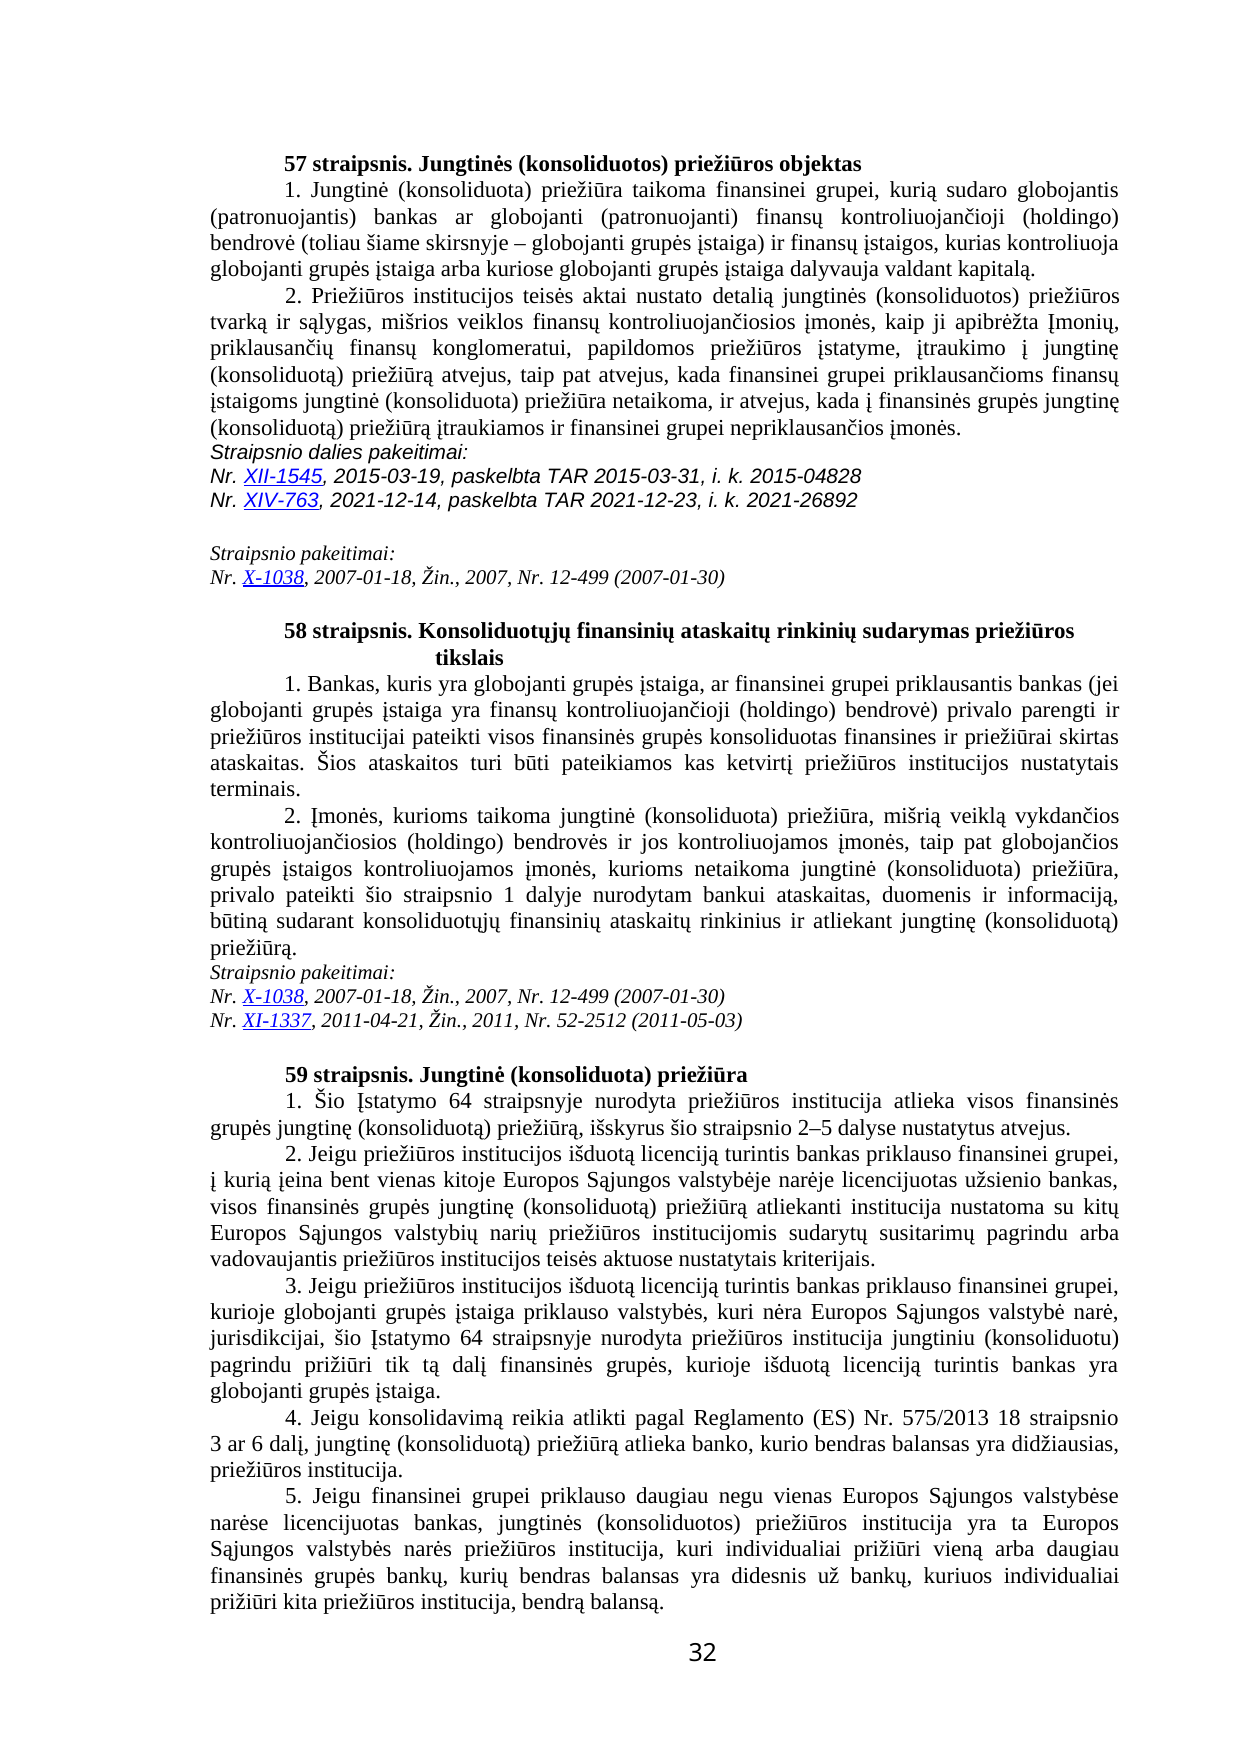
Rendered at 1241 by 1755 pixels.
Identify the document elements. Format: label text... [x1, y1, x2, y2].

text Nr. X-1038, 2007-01-18, Žin., 2007, Nr. 12-499 (2007-01-30) [210, 564, 1120, 589]
text Nr. X-1038, 2007-01-18, Žin., 2007, Nr. 12-499 (2007-01-30) [210, 984, 1120, 1008]
text Straipsnio pakeitimai: [210, 541, 1120, 564]
text 1. Bankas, kuris yra globojanti grupės įstaiga, ar finansinei grupei priklausantis bankas (jei globojanti grupės įstaiga yra finansų kontroliuojančioji (holdingo) bendrovė) privalo parengti ir priežiūros institucijai pateikti visos finansinės grupės konsoliduotas finansines ir priežiūrai skirtas ataskaitas. Šios ataskaitos turi būti pateikiamos kas ketvirtį priežiūros institucijos nustatytais terminais. [210, 670, 1120, 802]
text 2. Jeigu priežiūros institucijos išduotą licenciją turintis bankas priklauso finansinei grupei, į kurią įeina bent vienas kitoje Europos Sąjungos valstybėje narėje licencijuotas užsienio bankas, visos finansinės grupės jungtinę (konsoliduotą) priežiūrą atliekanti institucija nustatoma su kitų Europos Sąjungos valstybių narių priežiūros institucijomis sudarytų susitarimų pagrindu arba vadovaujantis priežiūros institucijos teisės aktuose nustatytais kriterijais. [210, 1140, 1120, 1272]
text 59 straipsnis. Jungtinė (konsoliduota) priežiūra [210, 1061, 1120, 1087]
text 57 straipsnis. Jungtinės (konsoliduotos) priežiūros objektas [210, 150, 1120, 176]
text Nr. XI-1337, 2011-04-21, Žin., 2011, Nr. 52-2512 (2011-05-03) [210, 1008, 1120, 1032]
text 4. Jeigu konsolidavimą reikia atlikti pagal Reglamento (ES) Nr. 575/2013 18 straipsnio 3 ar 6 dalį, jungtinę (konsoliduotą) priežiūrą atlieka banko, kurio bendras balansas yra didžiausias, priežiūros institucija. [210, 1403, 1120, 1483]
text 58 straipsnis. Konsoliduotųjų finansinių ataskaitų rinkinių sudarymas priežiūros [210, 617, 1120, 644]
text 1. Šio Įstatymo 64 straipsnyje nurodyta priežiūros institucija atlieka visos finansinės grupės jungtinę (konsoliduotą) priežiūrą, išskyrus šio straipsnio 2–5 dalyse nustatytus atvejus. [210, 1087, 1120, 1140]
text Straipsnio pakeitimai: [210, 960, 1120, 984]
text 1. Jungtinė (konsoliduota) priežiūra taikoma finansinei grupei, kurią sudaro globojantis (patronuojantis) bankas ar globojanti (patronuojanti) finansų kontroliuojančioji (holdingo) bendrovė (toliau šiame skirsnyje – globojanti grupės įstaiga) ir finansų įstaigos, kurias kontroliuoja globojanti grupės įstaiga arba kuriose globojanti grupės įstaiga dalyvauja valdant kapitalą. [210, 176, 1120, 282]
text tikslais [360, 644, 1120, 670]
text 2. Priežiūros institucijos teisės aktai nustato detalią jungtinės (konsoliduotos) priežiūros tvarką ir sąlygas, mišrios veiklos finansų kontroliuojančiosios įmonės, kaip ji apibrėžta Įmonių, priklausančių finansų konglomeratui, papildomos priežiūros įstatyme, įtraukimo į jungtinę (konsoliduotą) priežiūrą atvejus, taip pat atvejus, kada finansinei grupei priklausančioms finansų įstaigoms jungtinė (konsoliduota) priežiūra netaikoma, ir atvejus, kada į finansinės grupės jungtinę (konsoliduotą) priežiūrą įtraukiamos ir finansinei grupei nepriklausančios įmonės. [210, 282, 1120, 440]
text 3. Jeigu priežiūros institucijos išduotą licenciją turintis bankas priklauso finansinei grupei, kurioje globojanti grupės įstaiga priklauso valstybės, kuri nėra Europos Sąjungos valstybė narė, jurisdikcijai, šio Įstatymo 64 straipsnyje nurodyta priežiūros institucija jungtiniu (konsoliduotu) pagrindu prižiūri tik tą dalį finansinės grupės, kurioje išduotą licenciją turintis bankas yra globojanti grupės įstaiga. [210, 1272, 1120, 1403]
text Straipsnio dalies pakeitimai: [210, 440, 1120, 464]
text Nr. XIV-763, 2021-12-14, paskelbta TAR 2021-12-23, i. k. 2021-26892 [210, 488, 1120, 512]
text 2. Įmonės, kurioms taikoma jungtinė (konsoliduota) priežiūra, mišrią veiklą vykdančios kontroliuojančiosios (holdingo) bendrovės ir jos kontroliuojamos įmonės, taip pat globojančios grupės įstaigos kontroliuojamos įmonės, kurioms netaikoma jungtinė (konsoliduota) priežiūra, privalo pateikti šio straipsnio 1 dalyje nurodytam bankui ataskaitas, duomenis ir informaciją, būtiną sudarant konsoliduotųjų finansinių ataskaitų rinkinius ir atliekant jungtinę (konsoliduotą) priežiūrą. [210, 802, 1120, 960]
text Nr. XII-1545, 2015-03-19, paskelbta TAR 2015-03-31, i. k. 2015-04828 [210, 464, 1120, 488]
text 5. Jeigu finansinei grupei priklauso daugiau negu vienas Europos Sąjungos valstybėse narėse licencijuotas bankas, jungtinės (konsoliduotos) priežiūros institucija yra ta Europos Sąjungos valstybės narės priežiūros institucija, kuri individualiai prižiūri vieną arba daugiau finansinės grupės bankų, kurių bendras balansas yra didesnis už bankų, kuriuos individualiai prižiūri kita priežiūros institucija, bendrą balansą. [210, 1483, 1120, 1614]
